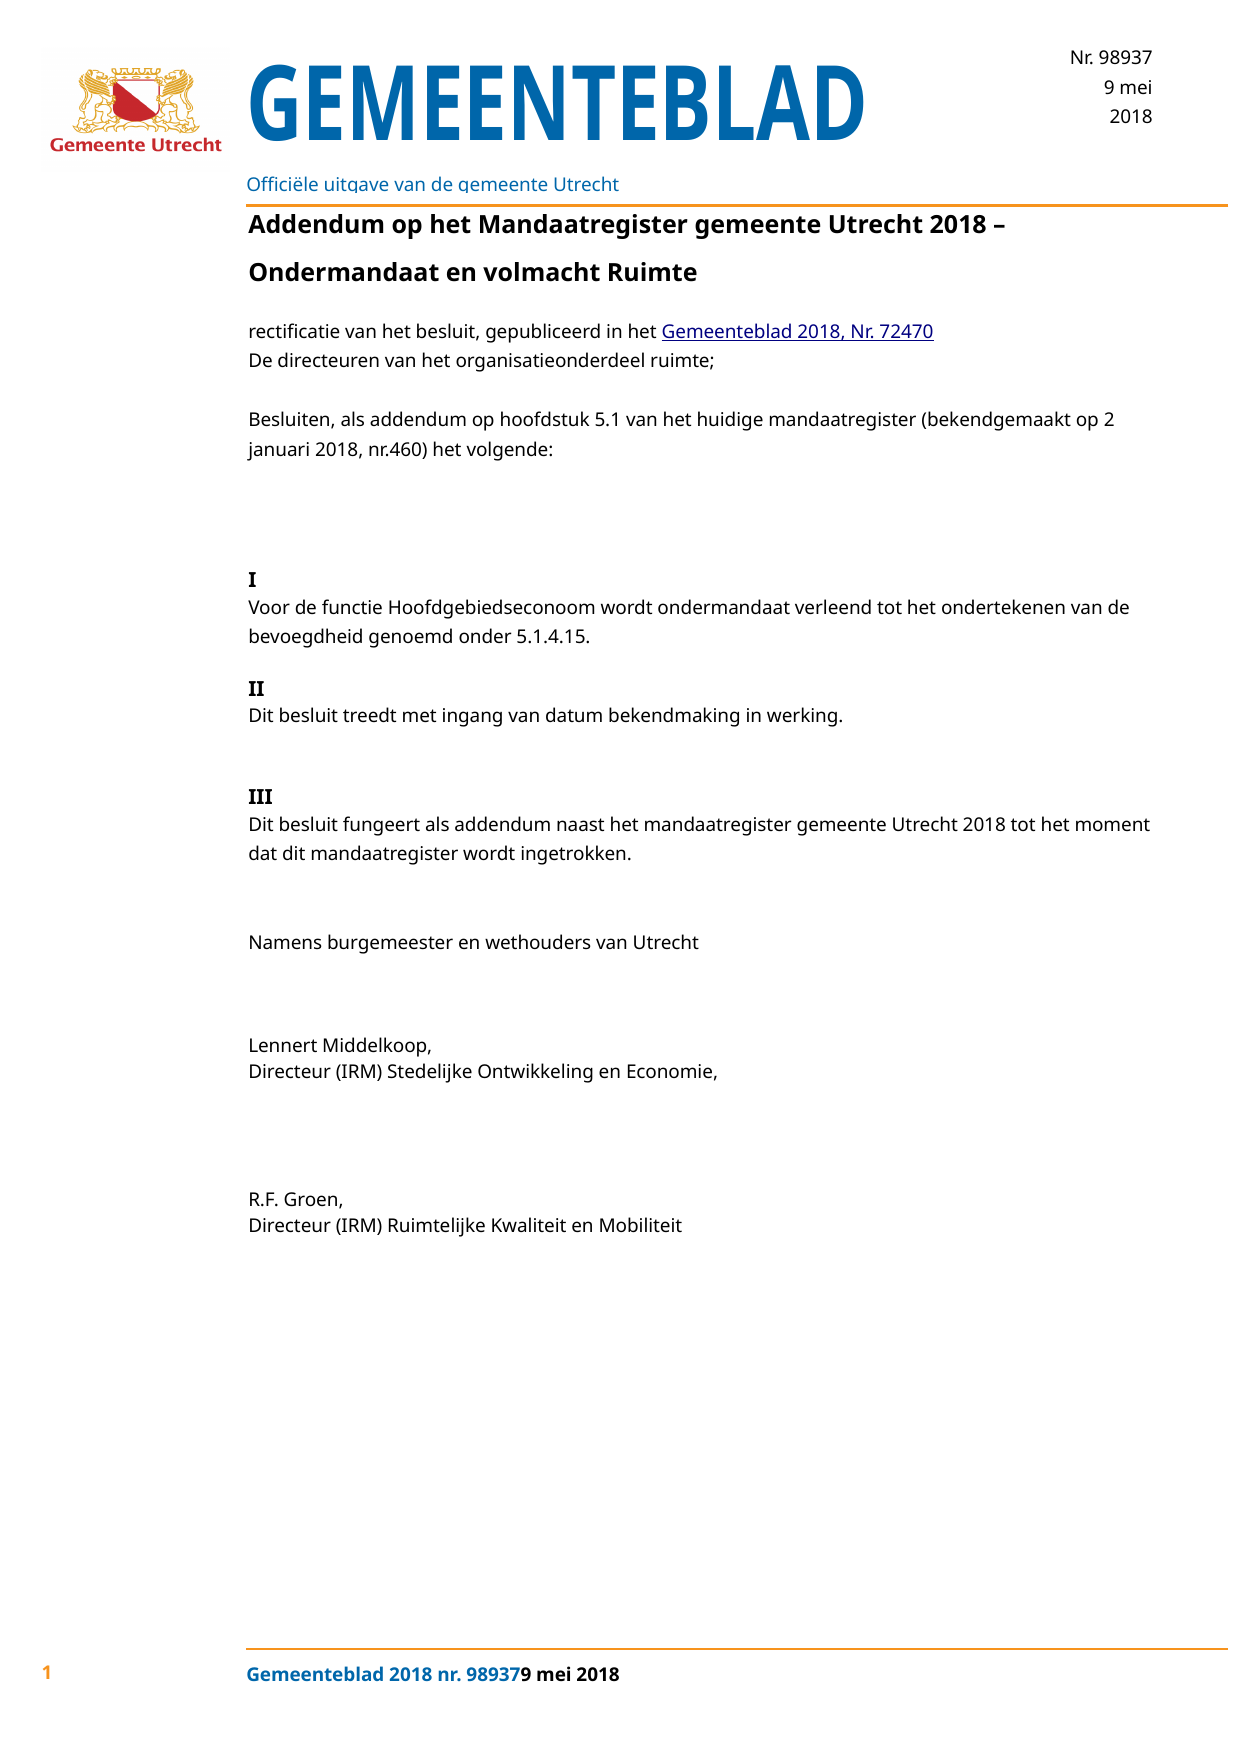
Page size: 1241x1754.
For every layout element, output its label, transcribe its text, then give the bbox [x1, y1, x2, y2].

text rectificatie van het besluit, gepubliceerd in het Gemeenteblad 2018, Nr. 72470 [248, 318, 1152, 344]
text R.F. Groen, [248, 1186, 1152, 1212]
text Addendum op het Mandaatregister gemeente Utrecht 2018 – Ondermandaat en volmacht Ruimte [248, 207, 1152, 288]
text Voor de functie Hoofdgebiedseconoom wordt ondermandaat verleend tot het ondertekenen van de bevoegdheid genoemd onder 5.1.4.15. [248, 594, 1152, 649]
text Directeur (IRM) Stedelijke Ontwikkeling en Economie, [248, 1058, 1152, 1083]
text Besluiten, als addendum op hoofdstuk 5.1 van het huidige mandaatregister (bekendgemaakt op 2 januari 2018, nr.460) het volgende: [248, 407, 1152, 462]
picture [41, 47, 231, 172]
text Dit besluit treedt met ingang van datum bekendmaking in werking. [248, 702, 1152, 728]
text De directeuren van het organisatieonderdeel ruimte; [248, 347, 1152, 373]
text I [248, 566, 1152, 594]
text Lennert Middelkoop, [248, 1032, 1152, 1058]
text III [248, 782, 1152, 811]
text Directeur (IRM) Ruimtelijke Kwaliteit en Mobiliteit [248, 1212, 1152, 1238]
text Dit besluit fungeert als addendum naast het mandaatregister gemeente Utrecht 2018 tot het moment dat dit mandaatregister wordt ingetrokken. [248, 811, 1152, 866]
text Namens burgemeester en wethouders van Utrecht [248, 929, 1152, 955]
text II [248, 674, 1152, 702]
